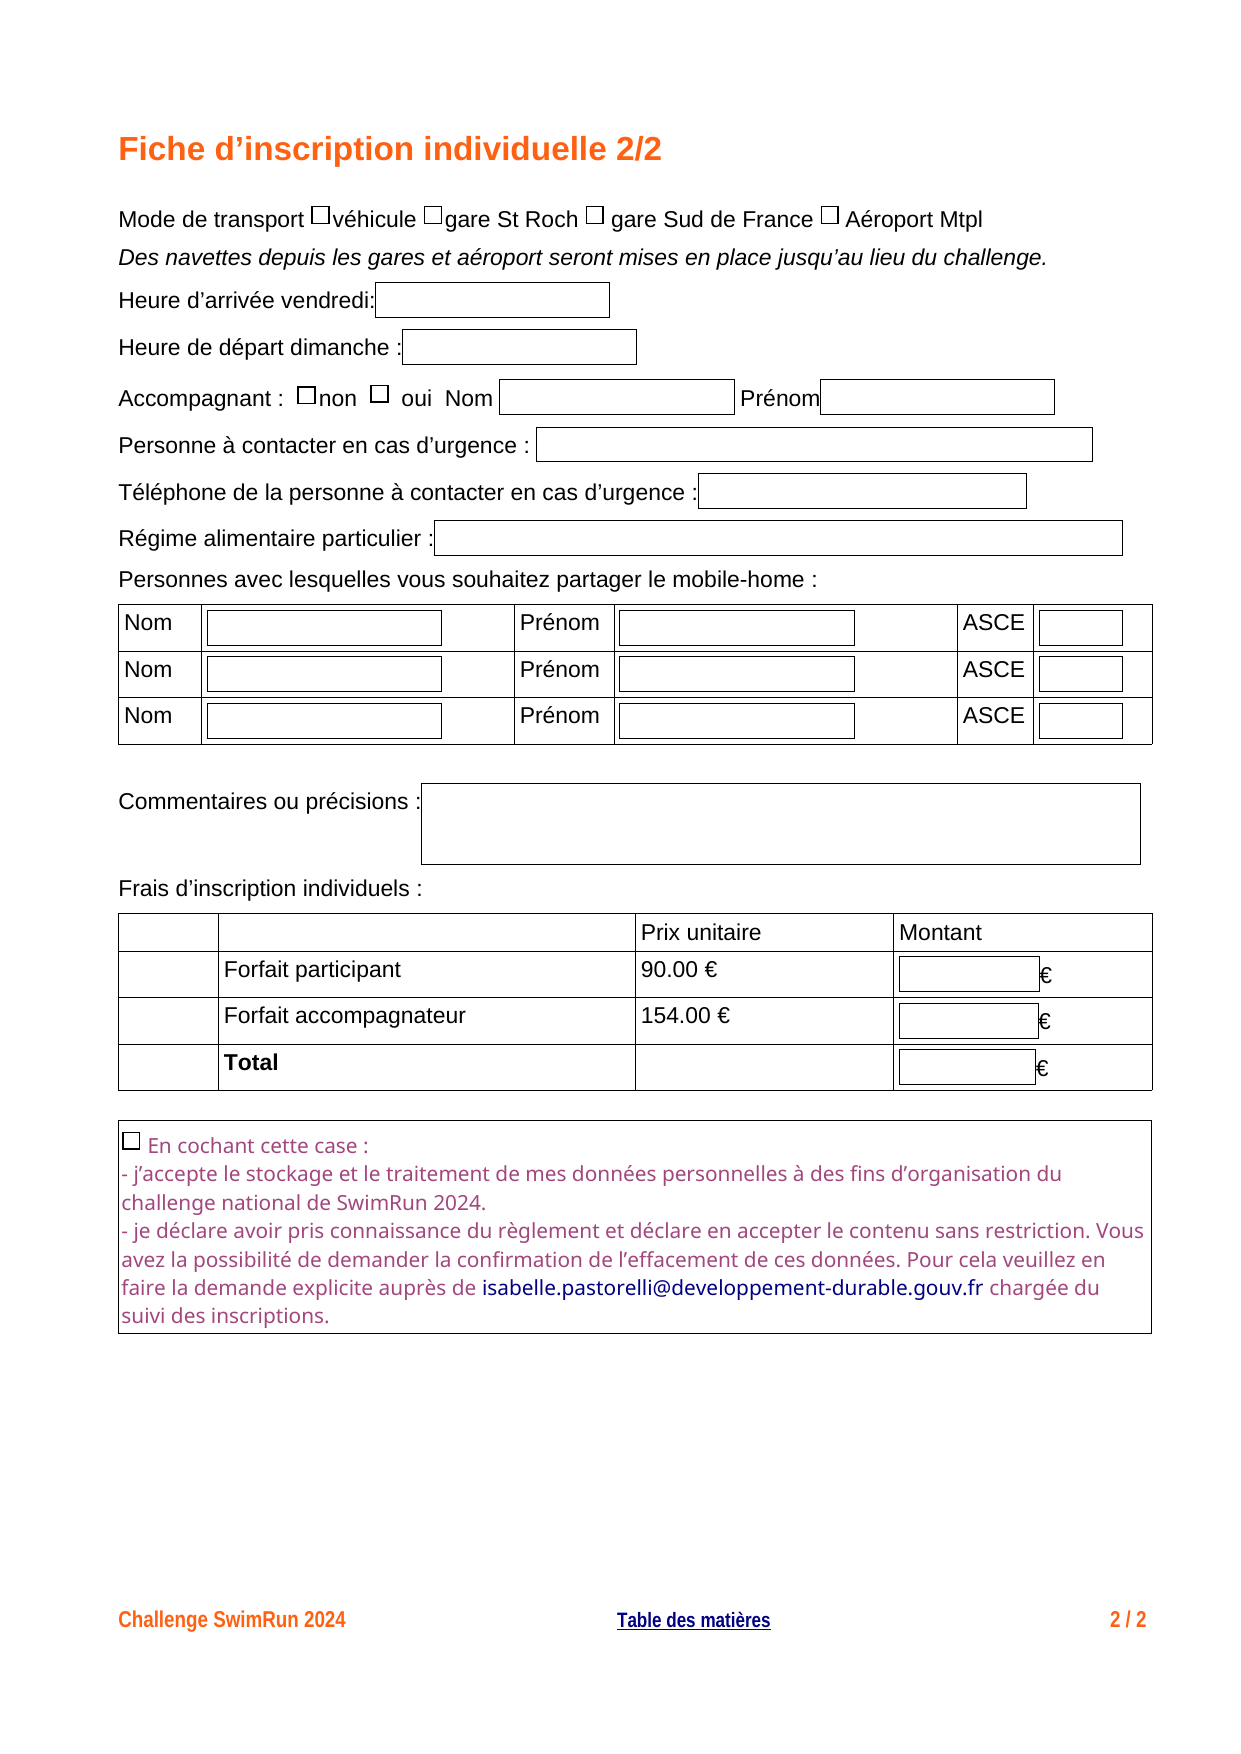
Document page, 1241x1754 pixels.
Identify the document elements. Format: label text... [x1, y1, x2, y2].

text gare St Roch [445, 197, 585, 233]
text Aéroport Mtpl [845, 197, 1152, 233]
table_cell 154,00 € [636, 998, 893, 1043]
text véhicule [333, 197, 423, 233]
text [1093, 427, 1152, 462]
text - je déclare avoir pris connaissance du règlement et déclare en accepter le contenu sans restriction. Vous avez la possibilité de demander la confirmation de l’effacement de ces données. Pour cela veuillez en faire la demande explicite auprès de isabelle.pastorelli@developpement-durable.gouv.fr chargée du suivi des inscriptions. [119, 1213, 1151, 1333]
table_cell [119, 998, 218, 1043]
text Des navettes depuis les gares et aéroport seront mises en place jusqu’au lieu du challenge. [118, 245, 1152, 270]
table_cell Prénom [515, 652, 614, 697]
table_cell Prénom [515, 698, 614, 743]
table_cell Forfait participant [219, 952, 635, 997]
text [1123, 520, 1152, 555]
table_cell Nom [119, 652, 201, 697]
text [637, 329, 1152, 364]
text Heure de départ dimanche : [118, 329, 402, 364]
table_header [615, 605, 957, 651]
table_cell [615, 698, 957, 743]
table_header Montant [894, 914, 1152, 951]
text Accompagnant : [118, 375, 297, 415]
table_cell ASCE [958, 698, 1033, 743]
table_cell € [894, 998, 1152, 1043]
text non oui Nom Prénom [319, 375, 1152, 415]
text [610, 282, 1152, 317]
table_cell € [894, 952, 1152, 997]
text - j’accepte le stockage et le traitement de mes données personnelles à des fins d’organisation du challenge national de SwimRun 2024. [119, 1156, 1151, 1213]
text Téléphone de la personne à contacter en cas d’urgence : [118, 473, 698, 508]
table_header [1034, 605, 1152, 651]
subtitle Fiche d’inscription individuelle 2/2 [118, 130, 1152, 167]
table_cell 90,00 € [636, 952, 893, 997]
text [1141, 783, 1152, 864]
text Personne à contacter en cas d’urgence : [118, 427, 536, 462]
table_cell [202, 652, 514, 697]
table_cell € [894, 1045, 1152, 1090]
table_cell [119, 1045, 218, 1090]
table_header ASCE [958, 605, 1033, 651]
text Mode de transport [118, 197, 311, 233]
table_cell [1034, 698, 1152, 743]
text Régime alimentaire particulier : [118, 520, 434, 555]
table_header Prix unitaire [636, 914, 893, 951]
table_cell [119, 952, 218, 997]
text gare Sud de France [611, 197, 820, 233]
table_header Nom [119, 605, 201, 651]
table_cell ASCE [958, 652, 1033, 697]
table_cell Total [219, 1045, 635, 1090]
text [1027, 473, 1152, 508]
table_header [119, 914, 218, 951]
table_cell Forfait accompagnateur [219, 998, 635, 1043]
text Frais d’inscription individuels : [118, 876, 1152, 902]
table_header [219, 914, 635, 951]
table_cell Nom [119, 698, 201, 743]
text Heure d’arrivée vendredi: [118, 282, 375, 317]
table_header [202, 605, 514, 651]
text En cochant cette case : [119, 1121, 1151, 1156]
text Personnes avec lesquelles vous souhaitez partager le mobile-home : [118, 567, 1152, 592]
table_cell [1034, 652, 1152, 697]
text Commentaires ou précisions : [118, 783, 421, 864]
table_cell [636, 1045, 893, 1090]
table_header Prénom [515, 605, 614, 651]
table_cell [615, 652, 957, 697]
table_cell [202, 698, 514, 743]
